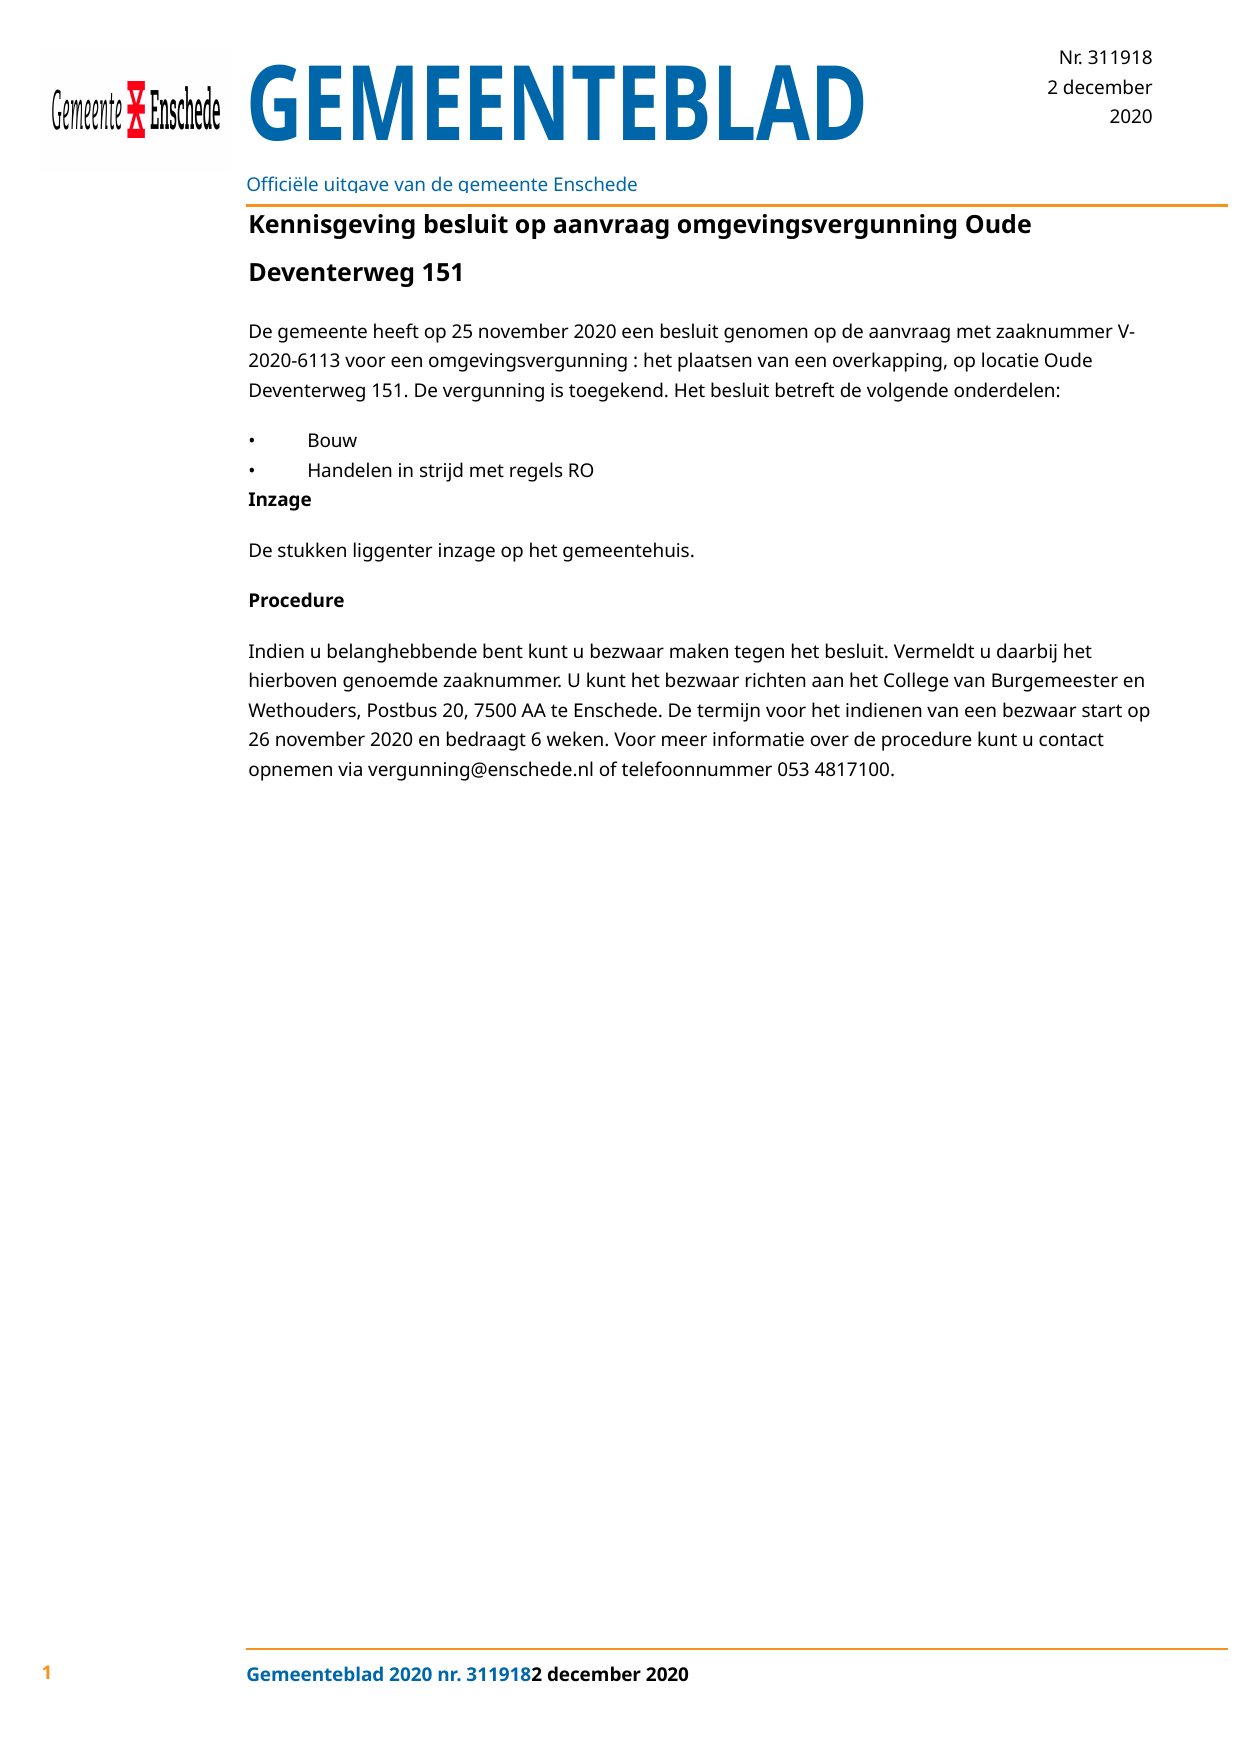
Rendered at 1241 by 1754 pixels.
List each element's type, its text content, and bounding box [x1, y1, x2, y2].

text Procedure [248, 587, 1152, 613]
text Inzage [248, 487, 1152, 512]
text Indien u belanghebbende bent kunt u bezwaar maken tegen het besluit. Vermeldt u daarbij het hierboven genoemde zaaknummer. U kunt het bezwaar richten aan het College van Burgemees­ter en Wethouders, Postbus 20, 7500 AA te Enschede. De termijn voor het indienen van een bezwaar start op 26 november 2020 en bedraagt 6 weken. Voor meer informatie over de procedure kunt u contact opnemen via vergunning@enschede.nl of telefoonnummer 053 4817100. [248, 638, 1152, 782]
text De stukken liggenter inzage op het gemeentehuis. [248, 537, 1152, 563]
text De gemeente heeft op 25 november 2020 een besluit genomen op de aanvraag met zaaknummer V-2020-6113 voor een omgevingsvergunning : het plaatsen van een overkapping, op locatie Oude Deventerweg 151. De vergunning is toegekend. Het besluit betreft de volgende onderdelen: [248, 318, 1152, 403]
list Bouw [248, 427, 1152, 453]
picture [41, 47, 231, 172]
text Kennisgeving besluit op aanvraag omgevingsvergunning Oude Deventerweg 151 [248, 207, 1152, 288]
list Handelen in strijd met regels RO [248, 457, 1152, 483]
